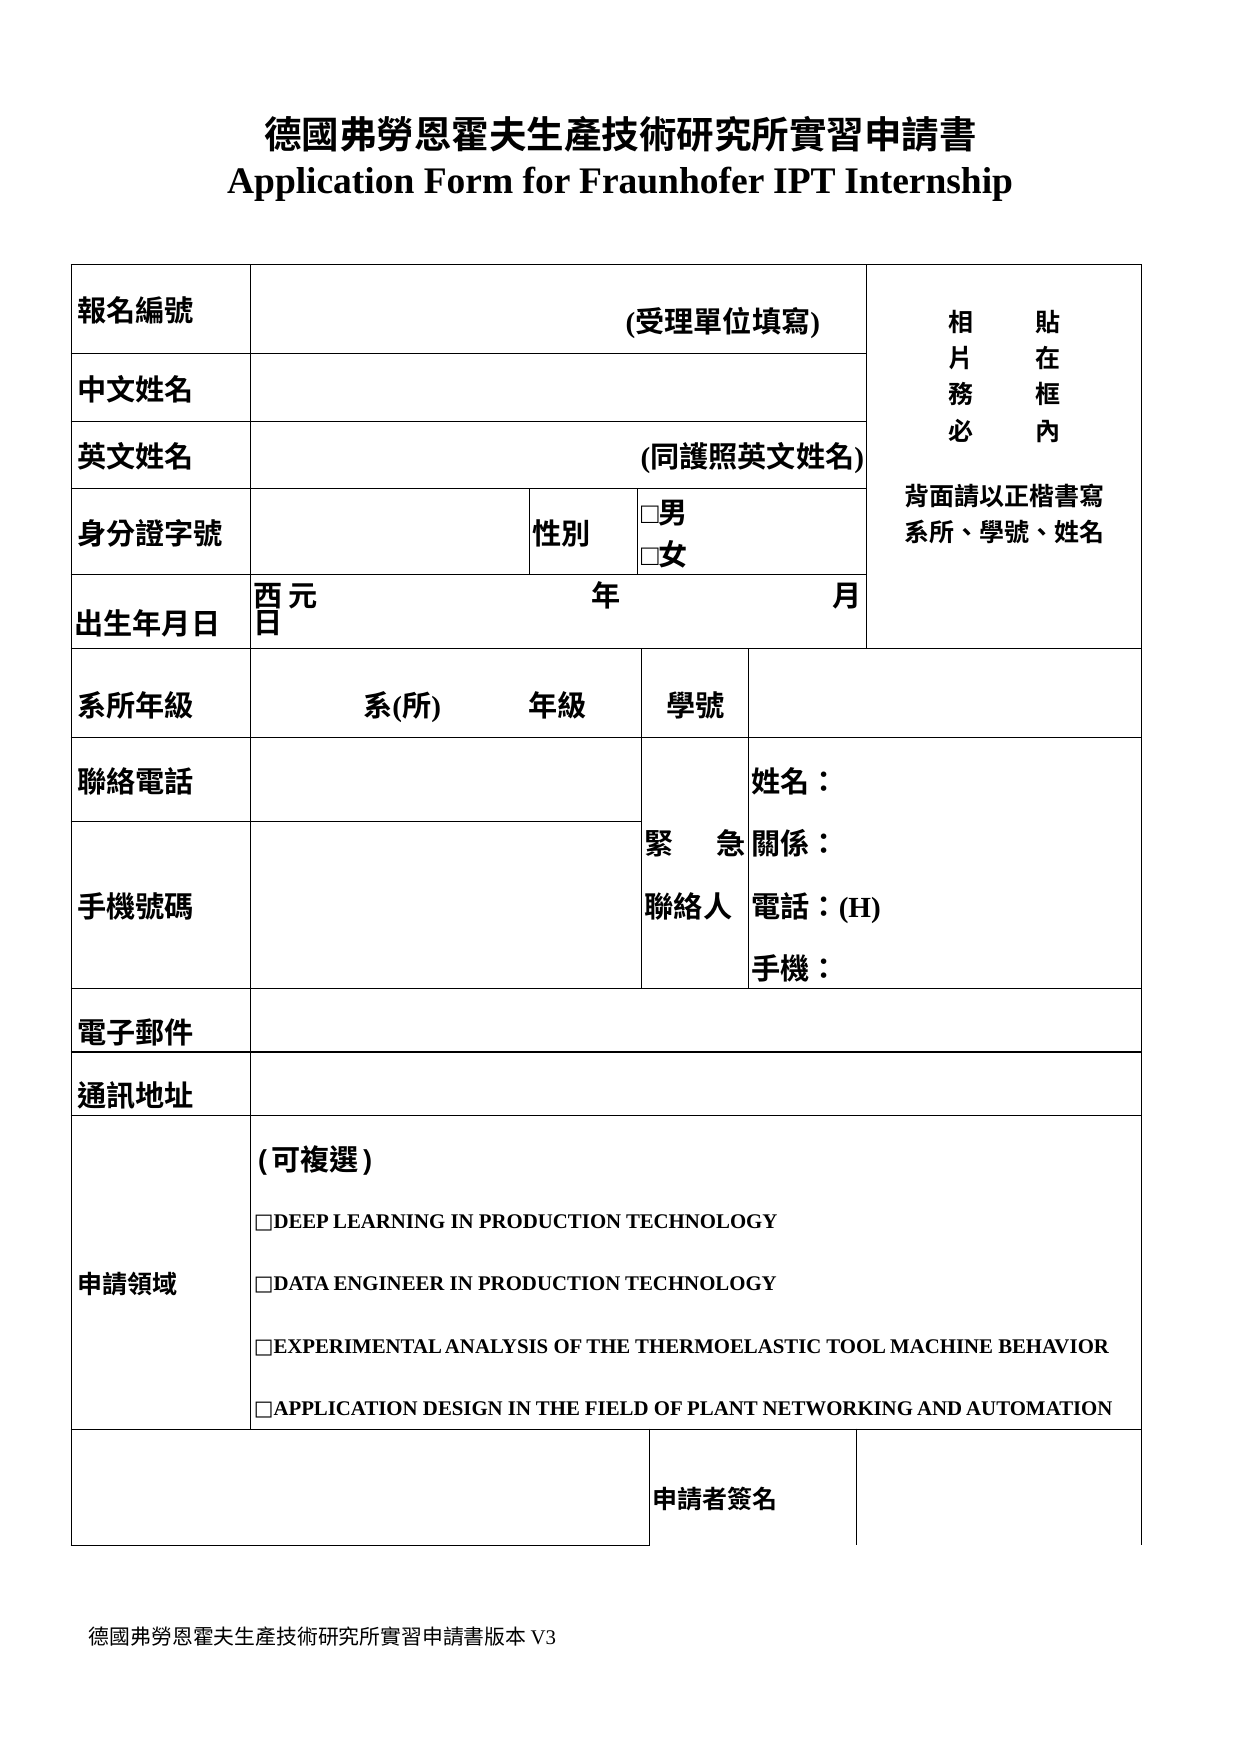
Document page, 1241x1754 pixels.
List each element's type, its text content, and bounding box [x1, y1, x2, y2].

table_cell [251, 738, 641, 821]
text 德國弗勞恩霍夫生產技術研究所實習申請書 [89, 104, 1152, 159]
table_cell 緊急 聯絡人 [642, 738, 748, 988]
table_cell 手機號碼 [72, 822, 250, 988]
table_cell [251, 822, 641, 988]
table_cell 姓名： 關係： 電話：(H) 手機： [749, 738, 1141, 988]
table_cell 聯絡電話 [72, 738, 250, 821]
table_cell [749, 649, 1141, 737]
table_cell [251, 354, 866, 421]
table_cell [72, 1430, 649, 1545]
table_cell □男 □女 [638, 489, 866, 574]
table_cell [251, 1053, 1141, 1115]
table_cell 通訊地址 [72, 1053, 250, 1115]
table_cell 英文姓名 [72, 422, 250, 488]
table_cell 出生年月日 [72, 575, 250, 648]
table_cell 性別 [530, 489, 637, 574]
text Application Form for Fraunhofer IPT Internship [89, 159, 1152, 202]
table_cell 西元 年 月 日 [251, 575, 866, 648]
table_cell (可複選) □DEEP LEARNING IN PRODUCTION TECHNOLOGY □DATA ENGINEER IN PRODUCTION TECHNOLOGY □EXPERIMENTAL ANALYSIS OF THE THERMOELASTIC TOOL MACHINE BEHAVIOR □APPLICATION DESIGN IN THE FIELD OF PLANT NETWORKING AND AUTOMATION [251, 1116, 1141, 1428]
table_cell 申請領域 [72, 1116, 250, 1428]
table_cell 身分證字號 [72, 489, 250, 574]
table_cell 申請者簽名 [650, 1430, 856, 1545]
table_cell (同護照英文姓名) [251, 422, 866, 488]
table_cell 電子郵件 [72, 989, 250, 1051]
table_cell 系(所) 年級 [251, 649, 641, 737]
table_cell [251, 989, 1141, 1051]
table_cell 中文姓名 [72, 354, 250, 421]
table_header 報名編號 [72, 265, 250, 353]
table_cell 學號 [642, 649, 748, 737]
table_cell [857, 1430, 1141, 1545]
table_header 相 貼 片 在 務 框 必 內 背面請以正楷書寫 系所、學號、姓名 [867, 265, 1141, 648]
table_cell [251, 489, 529, 574]
table_cell 系所年級 [72, 649, 250, 737]
table_header (受理單位填寫) [251, 265, 866, 353]
